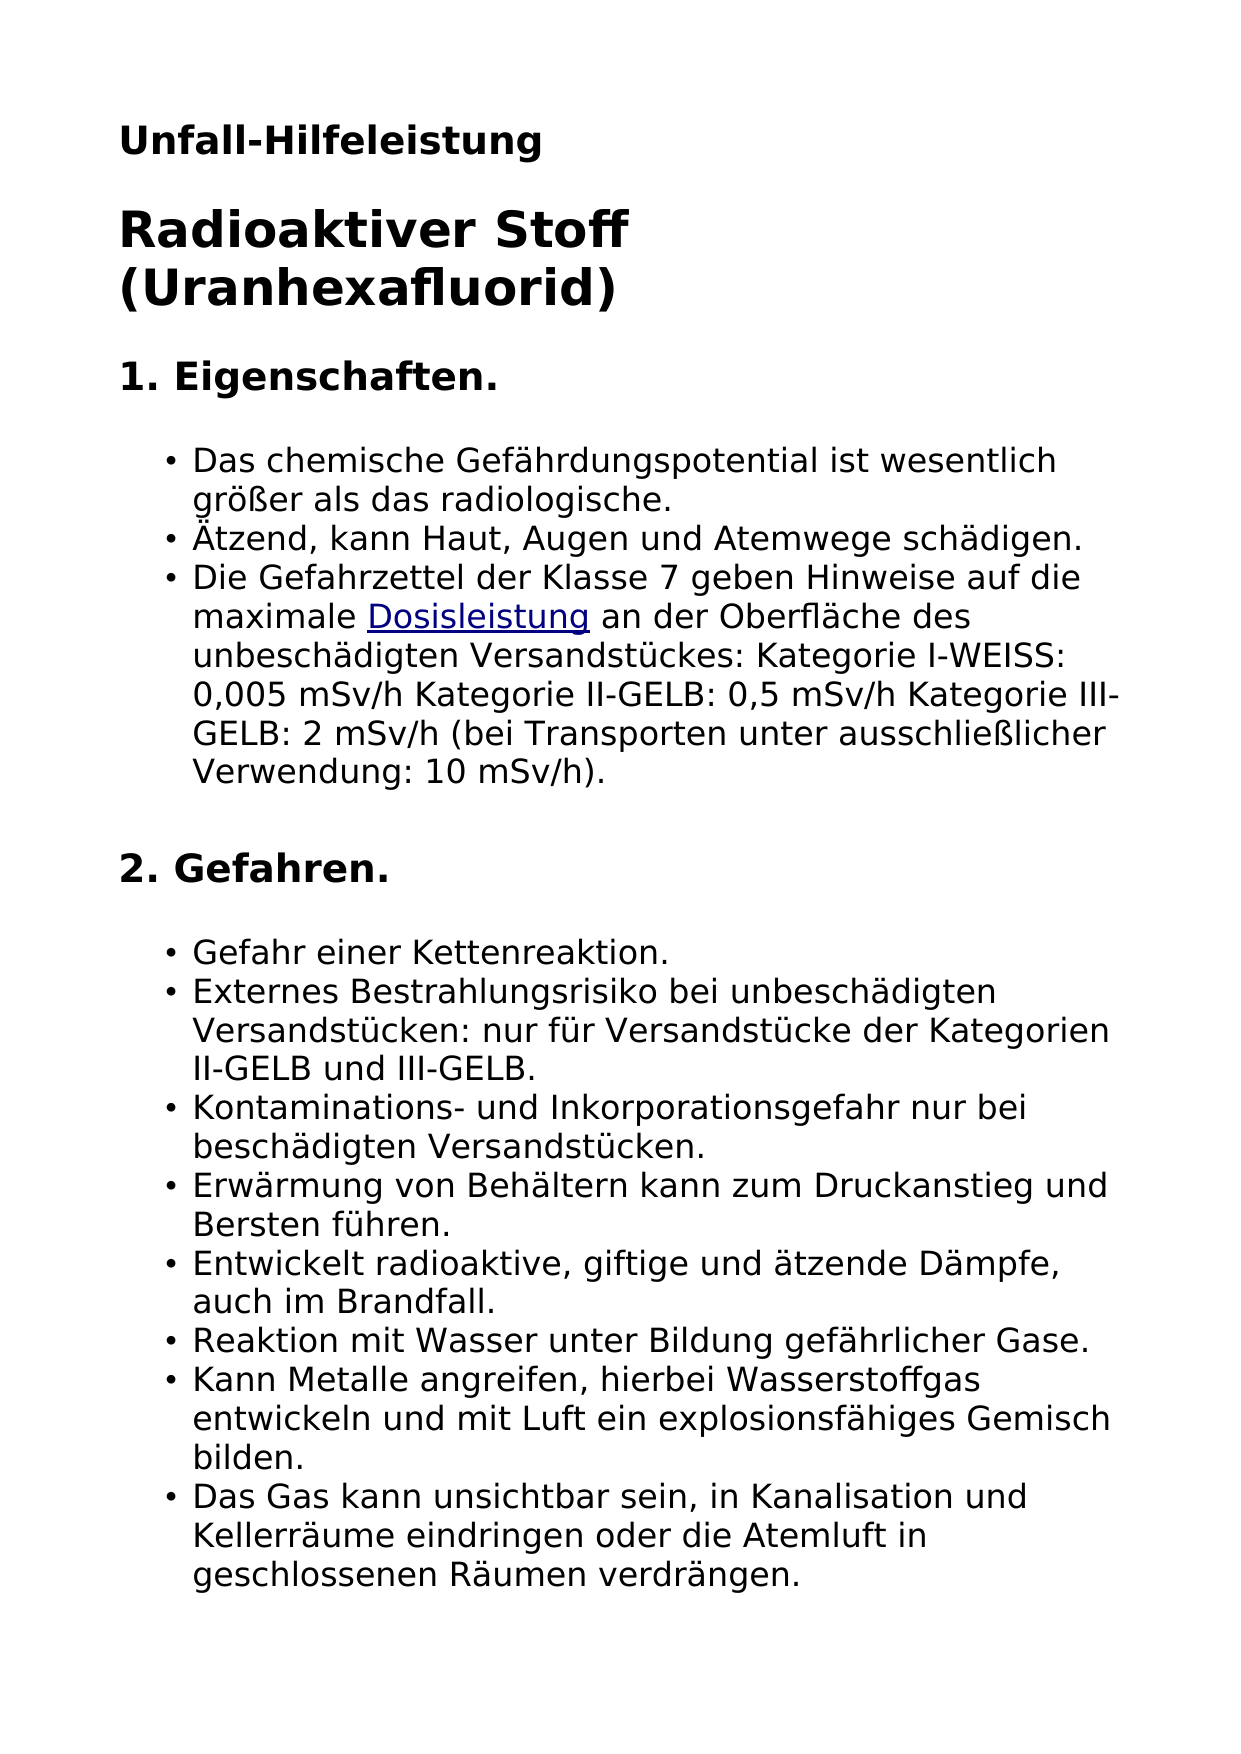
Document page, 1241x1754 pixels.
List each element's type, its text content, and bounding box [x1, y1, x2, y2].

list Entwickelt radioaktive, giftige und ätzende Dämpfe, auch im Brandfall. [177, 1244, 1122, 1322]
subtitle 2. Gefahren. [118, 846, 1122, 891]
list Reaktion mit Wasser unter Bildung gefährlicher Gase. [177, 1322, 1122, 1361]
list Das chemische Gefährdungspotential ist wesentlich größer als das radiologische. [177, 442, 1122, 520]
list Kann Metalle angreifen, hierbei Wasserstoffgas entwickeln und mit Luft ein explosionsfähiges Gemisch bilden. [177, 1361, 1122, 1477]
list Ätzend, kann Haut, Augen und Atemwege schädigen. [177, 520, 1122, 558]
list Kontaminations- und Inkorporationsgefahr nur bei beschädigten Versandstücken. [177, 1089, 1122, 1166]
list Gefahr einer Kettenreaktion. [177, 933, 1122, 972]
subtitle Radioaktiver Stoff (Uranhexafluorid) [118, 201, 1122, 317]
subtitle 1. Eigenschaften. [118, 355, 1122, 400]
list Das Gas kann unsichtbar sein, in Kanalisation und Kellerräume eindringen oder die Atemluft in geschlossenen Räumen verdrängen. [177, 1477, 1122, 1594]
list Externes Bestrahlungsrisiko bei unbeschädigten Versandstücken: nur für Versandstücke der Kategorien II-GELB und III-GELB. [177, 972, 1122, 1089]
list Die Gefahrzettel der Klasse 7 geben Hinweise auf die maximale Dosisleistung an der Oberfläche des unbeschädigten Versandstückes: Kategorie I-WEISS: 0,005 mSv/h Kategorie II-GELB: 0,5 mSv/h Kategorie III-GELB: 2 mSv/h (bei Transporten unter ausschließlicher Verwendung: 10 mSv/h). [177, 558, 1122, 792]
list Erwärmung von Behältern kann zum Druckanstieg und Bersten führen. [177, 1166, 1122, 1244]
subtitle Unfall-Hilfeleistung [118, 118, 1122, 163]
